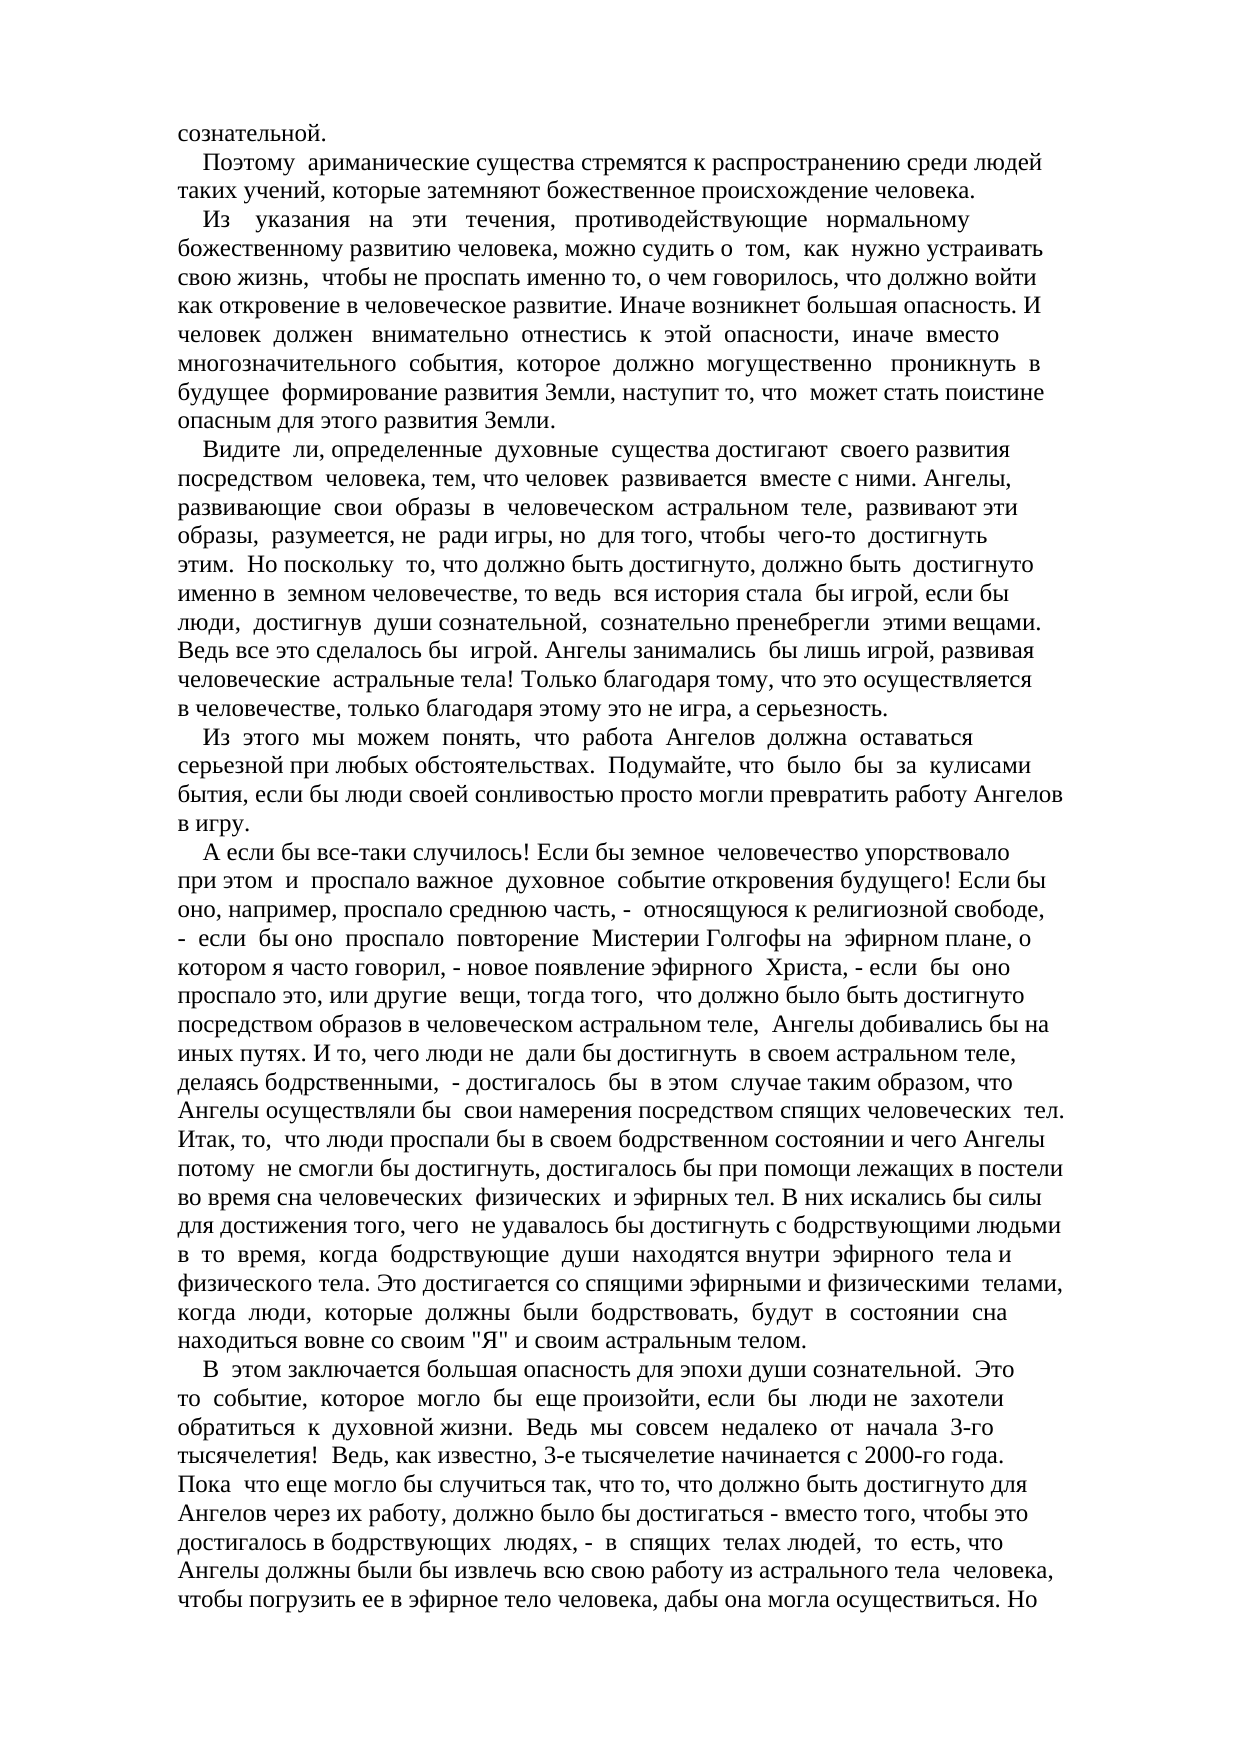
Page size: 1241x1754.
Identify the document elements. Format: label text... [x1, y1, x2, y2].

text в то время, когда бодрствующие души находятся внутри эфирного тела и [177, 1239, 1152, 1268]
text посредством образов в человеческом астральном теле, Ангелы добивались бы на [177, 1009, 1152, 1038]
text то событие, которое могло бы еще произойти, если бы люди не захотели [177, 1383, 1152, 1412]
text Видите ли, определенные духовные существа достигают своего развития [177, 434, 1152, 463]
text Ведь все это сделалось бы игрой. Ангелы занимались бы лишь игрой, развивая [177, 636, 1152, 664]
text тысячелетия! Ведь, как известно, 3-е тысячелетие начинается с 2000-го года. [177, 1441, 1152, 1469]
text опасным для этого развития Земли. [177, 406, 1152, 434]
text этим. Но поскольку то, что должно быть достигнуто, должно быть достигнуто [177, 549, 1152, 578]
text чтобы погрузить ее в эфирное тело человека, дабы она могла осуществиться. Но [177, 1584, 1152, 1613]
text таких учений, которые затемняют божественное происхождение человека. [177, 176, 1152, 204]
text обратиться к духовной жизни. Ведь мы совсем недалеко от начала 3-го [177, 1412, 1152, 1441]
text Из этого мы можем понять, что работа Ангелов должна оставаться [177, 722, 1152, 751]
text Ангелы должны были бы извлечь всю свою работу из астрального тела человека, [177, 1556, 1152, 1584]
text Из указания на эти течения, противодействующие нормальному [177, 204, 1152, 233]
text физического тела. Это достигается со спящими эфирными и физическими телами, [177, 1268, 1152, 1297]
text посредством человека, тем, что человек развивается вместе с ними. Ангелы, [177, 463, 1152, 492]
text Поэтому ариманические существа стремятся к распространению среди людей [177, 147, 1152, 176]
text именно в земном человечестве, то ведь вся история стала бы игрой, если бы [177, 578, 1152, 607]
text - если бы оно проспало повторение Мистерии Голгофы на эфирном плане, о [177, 923, 1152, 952]
text как откровение в человеческое развитие. Иначе возникнет большая опасность. И [177, 291, 1152, 319]
text иных путях. И то, чего люди не дали бы достигнуть в своем астральном теле, [177, 1038, 1152, 1067]
text божественному развитию человека, можно судить о том, как нужно устраивать [177, 233, 1152, 262]
text для достижения того, чего не удавалось бы достигнуть с бодрствующими людьми [177, 1211, 1152, 1239]
text человеческие астральные тела! Только благодаря тому, что это осуществляется [177, 664, 1152, 693]
text Пока что еще могло бы случиться так, что то, что должно быть достигнуто для [177, 1469, 1152, 1498]
text потому не смогли бы достигнуть, достигалось бы при помощи лежащих в постели [177, 1153, 1152, 1182]
text в игру. [177, 808, 1152, 837]
text А если бы все-таки случилось! Если бы земное человечество упорствовало [177, 837, 1152, 866]
text в человечестве, только благодаря этому это не игра, а серьезность. [177, 693, 1152, 722]
text Итак, то, что люди проспали бы в своем бодрственном состоянии и чего Ангелы [177, 1124, 1152, 1153]
text образы, разумеется, не ради игры, но для того, чтобы чего-то достигнуть [177, 521, 1152, 549]
text многозначительного события, которое должно могущественно проникнуть в [177, 348, 1152, 377]
text развивающие свои образы в человеческом астральном теле, развивают эти [177, 492, 1152, 521]
text когда люди, которые должны были бодрствовать, будут в состоянии сна [177, 1297, 1152, 1326]
text свою жизнь, чтобы не проспать именно то, о чем говорилось, что должно войти [177, 262, 1152, 291]
text Ангелов через их работу, должно было бы достигаться - вместо того, чтобы это [177, 1498, 1152, 1527]
text люди, достигнув души сознательной, сознательно пренебрегли этими вещами. [177, 607, 1152, 636]
text во время сна человеческих физических и эфирных тел. В них искались бы силы [177, 1182, 1152, 1211]
text оно, например, проспало среднюю часть, - относящуюся к религиозной свободе, [177, 894, 1152, 923]
text Ангелы осуществляли бы свои намерения посредством спящих человеческих тел. [177, 1096, 1152, 1124]
text человек должен внимательно отнестись к этой опасности, иначе вместо [177, 319, 1152, 348]
text бытия, если бы люди своей сонливостью просто могли превратить работу Ангелов [177, 779, 1152, 808]
text сознательной. [177, 118, 1152, 147]
text серьезной при любых обстоятельствах. Подумайте, что было бы за кулисами [177, 751, 1152, 779]
text будущее формирование развития Земли, наступит то, что может стать поистине [177, 377, 1152, 406]
text достигалось в бодрствующих людях, - в спящих телах людей, то есть, что [177, 1527, 1152, 1556]
text при этом и проспало важное духовное событие откровения будущего! Если бы [177, 866, 1152, 894]
text В этом заключается большая опасность для эпохи души сознательной. Это [177, 1354, 1152, 1383]
text котором я часто говорил, - новое появление эфирного Христа, - если бы оно [177, 952, 1152, 981]
text проспало это, или другие вещи, тогда того, что должно было быть достигнуто [177, 981, 1152, 1009]
text делаясь бодрственными, - достигалось бы в этом случае таким образом, что [177, 1067, 1152, 1096]
text находиться вовне со своим "Я" и своим астральным телом. [177, 1326, 1152, 1354]
